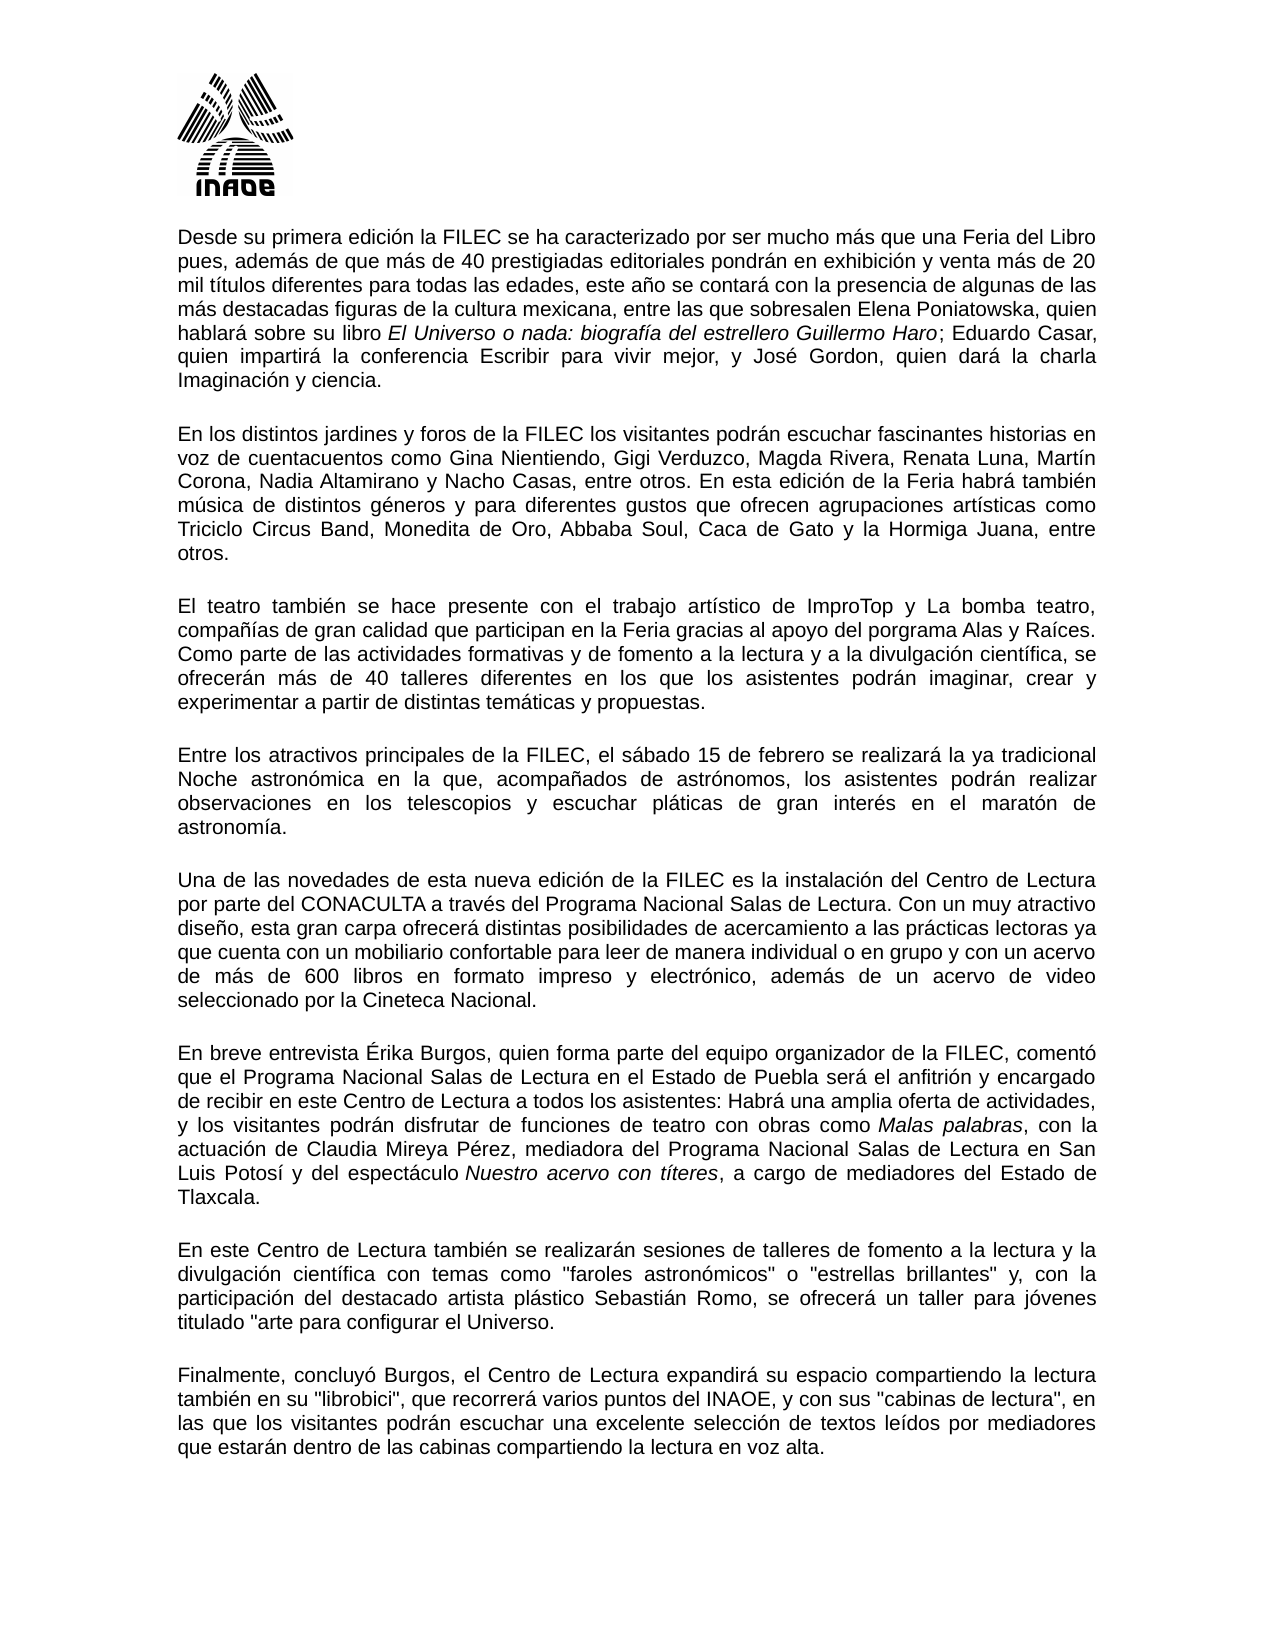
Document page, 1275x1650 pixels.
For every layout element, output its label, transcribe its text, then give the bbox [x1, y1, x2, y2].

text En los distintos jardines y foros de la FILEC los visitantes podrán escuchar fascinantes historias en voz de cuentacuentos como Gina Nientiendo, Gigi Verduzco, Magda Rivera, Renata Luna, Martín Corona, Nadia Altamirano y Nacho Casas, entre otros. En esta edición de la Feria habrá también música de distintos géneros y para diferentes gustos que ofrecen agrupaciones artísticas como Triciclo Circus Band, Monedita de Oro, Abbaba Soul, Caca de Gato y la Hormiga Juana, entre otros. [177, 421, 1098, 565]
picture [177, 73, 294, 196]
text En breve entrevista Érika Burgos, quien forma parte del equipo organizador de la FILEC, comentó que el Programa Nacional Salas de Lectura en el Estado de Puebla será el anfitrión y encargado de recibir en este Centro de Lectura a todos los asistentes: Habrá una amplia oferta de actividades, y los visitantes podrán disfrutar de funciones de teatro con obras como Malas palabras, con la actuación de Claudia Mireya Pérez, mediadora del Programa Nacional Salas de Lectura en San Luis Potosí y del espectáculo Nuestro acervo con títeres, a cargo de mediadores del Estado de Tlaxcala. [177, 1041, 1098, 1209]
text En este Centro de Lectura también se realizarán sesiones de talleres de fomento a la lectura y la divulgación científica con temas como "faroles astronómicos" o "estrellas brillantes" y, con la participación del destacado artista plástico Sebastián Romo, se ofrecerá un taller para jóvenes titulado "arte para configurar el Universo. [177, 1238, 1098, 1334]
text El teatro también se hace presente con el trabajo artístico de ImproTop y La bomba teatro, compañías de gran calidad que participan en la Feria gracias al apoyo del porgrama Alas y Raíces. Como parte de las actividades formativas y de fomento a la lectura y a la divulgación científica, se ofrecerán más de 40 talleres diferentes en los que los asistentes podrán imaginar, crear y experimentar a partir de distintas temáticas y propuestas. [177, 594, 1098, 714]
text Una de las novedades de esta nueva edición de la FILEC es la instalación del Centro de Lectura por parte del CONACULTA a través del Programa Nacional Salas de Lectura. Con un muy atractivo diseño, esta gran carpa ofrecerá distintas posibilidades de acercamiento a las prácticas lectoras ya que cuenta con un mobiliario confortable para leer de manera individual o en grupo y con un acervo de más de 600 libros en formato impreso y electrónico, además de un acervo de video seleccionado por la Cineteca Nacional. [177, 868, 1098, 1012]
text Entre los atractivos principales de la FILEC, el sábado 15 de febrero se realizará la ya tradicional Noche astronómica en la que, acompañados de astrónomos, los asistentes podrán realizar observaciones en los telescopios y escuchar pláticas de gran interés en el maratón de astronomía. [177, 743, 1098, 839]
text Desde su primera edición la FILEC se ha caracterizado por ser mucho más que una Feria del Libro pues, además de que más de 40 prestigiadas editoriales pondrán en exhibición y venta más de 20 mil títulos diferentes para todas las edades, este año se contará con la presencia de algunas de las más destacadas figuras de la cultura mexicana, entre las que sobresalen Elena Poniatowska, quien hablará sobre su libro El Universo o nada: biografía del estrellero Guillermo Haro; Eduardo Casar, quien impartirá la conferencia Escribir para vivir mejor, y José Gordon, quien dará la charla Imaginación y ciencia. [177, 224, 1098, 392]
text Finalmente, concluyó Burgos, el Centro de Lectura expandirá su espacio compartiendo la lectura también en su "librobici", que recorrerá varios puntos del INAOE, y con sus "cabinas de lectura", en las que los visitantes podrán escuchar una excelente selección de textos leídos por mediadores que estarán dentro de las cabinas compartiendo la lectura en voz alta. [177, 1363, 1098, 1459]
